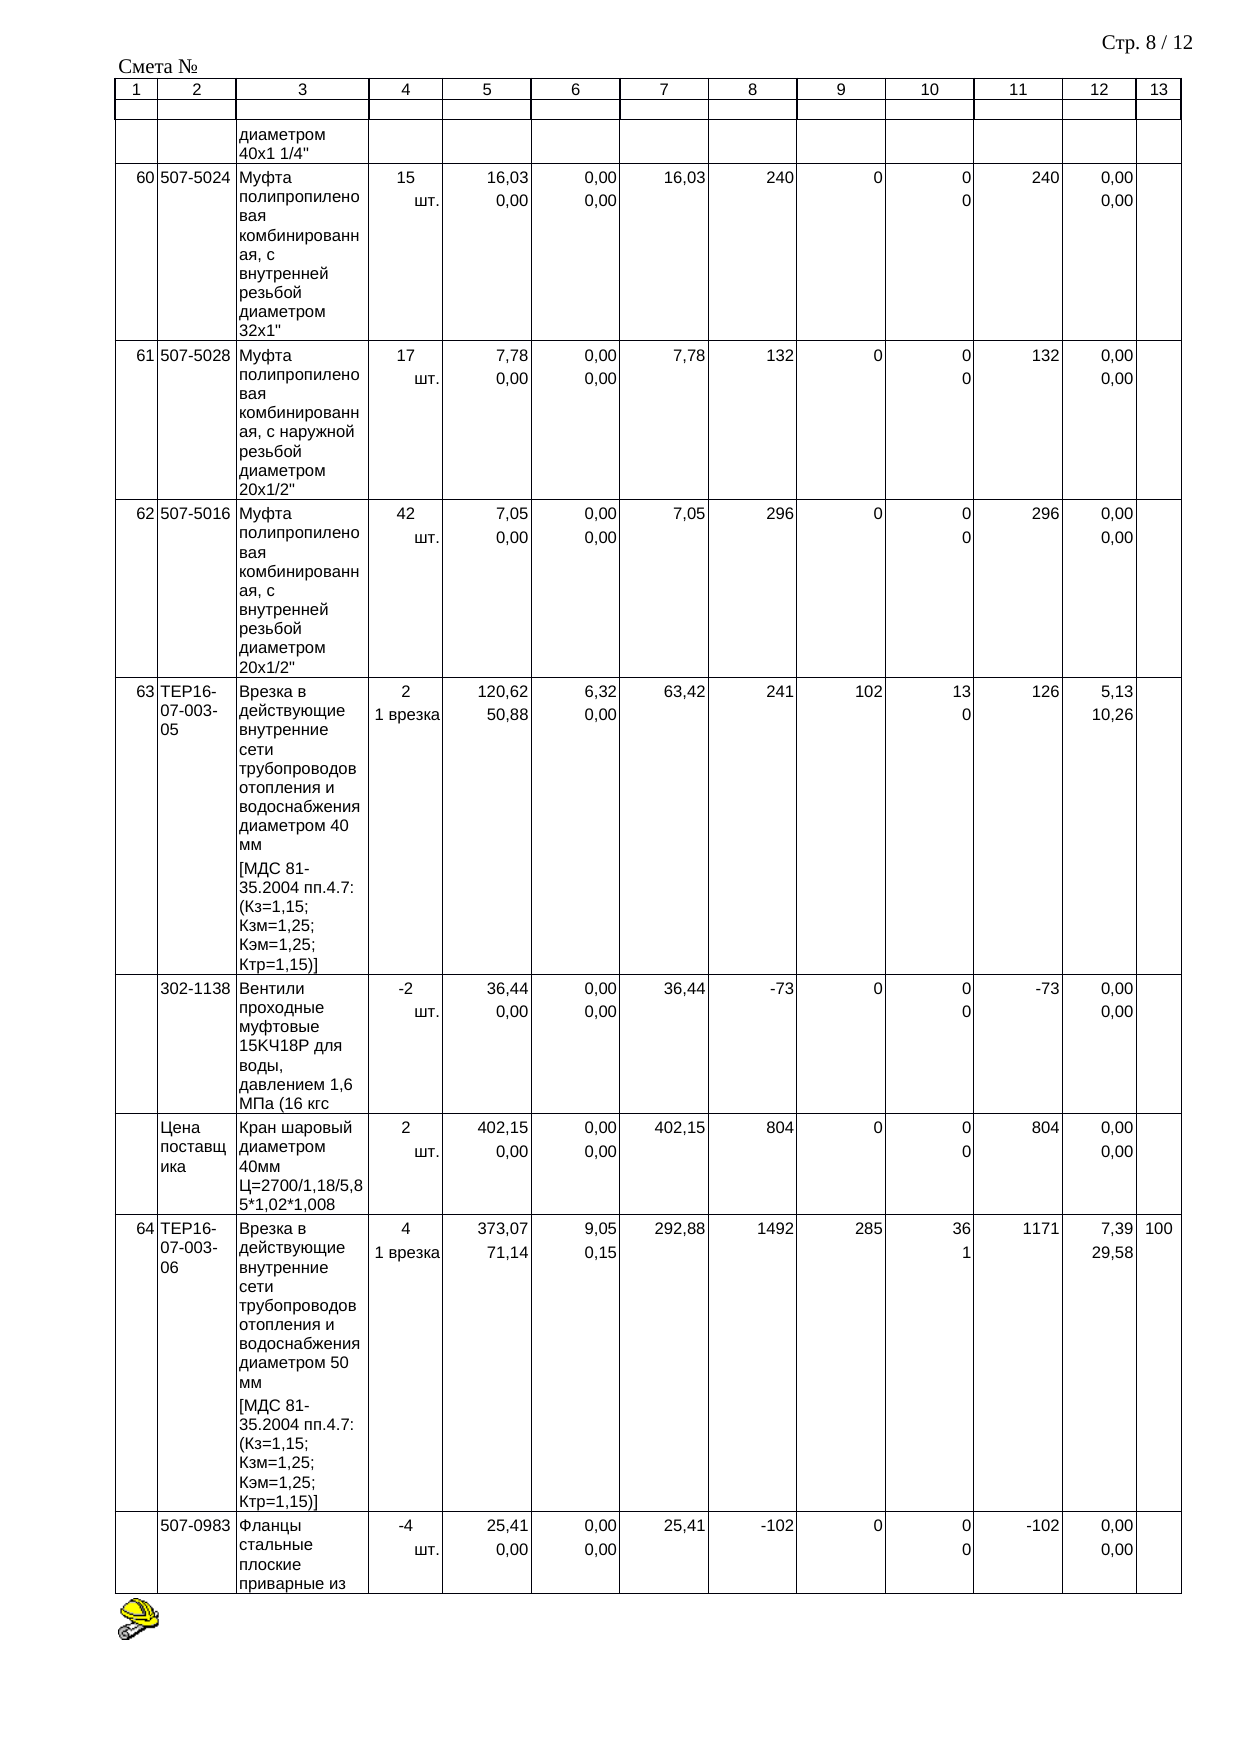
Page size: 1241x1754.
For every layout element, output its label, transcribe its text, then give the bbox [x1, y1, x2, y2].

table_cell 7,39 29,58 [1063, 1215, 1136, 1511]
table_cell 373,07 71,14 [443, 1215, 531, 1511]
table_cell [1063, 100, 1135, 119]
table_cell 0,00 0,00 [1063, 164, 1136, 340]
picture [118, 1598, 159, 1640]
table_header 2 [158, 79, 235, 98]
table_cell [1137, 500, 1181, 677]
table_cell Вентили проходные муфтовые 15KЧ18Р для воды, давлением 1,6 МПа (16 кгс [237, 975, 368, 1113]
table_header 5 [443, 79, 530, 98]
table_cell 285 [797, 1215, 885, 1511]
table_cell 132 [709, 341, 796, 499]
table_cell 507-0983 [158, 1512, 236, 1593]
table_cell 804 [974, 1114, 1062, 1214]
table_cell 6,32 0,00 [532, 678, 619, 973]
table_cell 61 [116, 341, 157, 499]
table_cell [886, 100, 973, 119]
table_cell [1137, 678, 1181, 973]
table_header 10 [886, 79, 973, 98]
table_cell 2 шт. [369, 1114, 442, 1214]
table_cell 36,44 [620, 975, 708, 1113]
table_cell [158, 100, 235, 119]
table_cell [620, 120, 708, 163]
table_header 11 [975, 79, 1062, 98]
table_cell 13 0 [886, 678, 973, 973]
table_cell 126 [974, 678, 1062, 973]
table_cell 0 0 [886, 1114, 973, 1214]
table_cell 25,41 0,00 [443, 1512, 531, 1593]
table_cell Цена поставщика [158, 1114, 236, 1214]
table_cell 0,00 0,00 [1063, 500, 1136, 677]
table_cell -4 шт. [369, 1512, 442, 1593]
table_cell диаметром 40х1 1/4" [237, 120, 368, 163]
table_cell 0,00 0,00 [532, 975, 619, 1113]
table_cell [1137, 164, 1181, 340]
table_cell Муфта полипропиленовая комбинированная, с внутренней резьбой диаметром 32х1" [237, 164, 368, 340]
table_cell [709, 120, 796, 163]
table_cell 7,78 0,00 [443, 341, 531, 499]
table_cell Муфта полипропиленовая комбинированная, с внутренней резьбой диаметром 20х1/2" [237, 500, 368, 677]
table_cell [532, 100, 619, 119]
table_cell 302-1138 [158, 975, 236, 1113]
table_header 8 [709, 79, 796, 98]
table_cell [974, 120, 1062, 163]
table_cell 64 [116, 1215, 157, 1511]
table_cell 296 [709, 500, 796, 677]
table_cell 120,62 50,88 [443, 678, 531, 973]
table_cell -102 [974, 1512, 1062, 1593]
table_cell 25,41 [620, 1512, 708, 1593]
table_cell 102 [797, 678, 885, 973]
table_cell [798, 100, 885, 119]
table_cell -102 [709, 1512, 796, 1593]
table_cell [116, 120, 157, 163]
table_cell 17 шт. [369, 341, 442, 499]
table_cell 0,00 0,00 [532, 1114, 619, 1214]
table_cell 507-5016 [158, 500, 236, 677]
table_cell 0,00 0,00 [532, 164, 619, 340]
table_cell [443, 120, 531, 163]
table_cell 9,05 0,15 [532, 1215, 619, 1511]
table_cell [1137, 975, 1181, 1113]
table_cell 804 [709, 1114, 796, 1214]
table_cell 0 [797, 164, 885, 340]
table_cell 292,88 [620, 1215, 708, 1511]
table_cell 15 шт. [369, 164, 442, 340]
table_cell 507-5028 [158, 341, 236, 499]
table_cell 63,42 [620, 678, 708, 973]
table_cell 7,78 [620, 341, 708, 499]
table_cell 2 1 врезка [369, 678, 442, 973]
table_cell 0 [797, 341, 885, 499]
table_cell [1137, 1512, 1181, 1593]
table_cell 0 0 [886, 1512, 973, 1593]
table_cell [797, 120, 885, 163]
table_cell 0 0 [886, 500, 973, 677]
table_cell Фланцы стальные плоские приварные из [237, 1512, 368, 1593]
table_header 12 [1063, 79, 1135, 98]
table_header 1 [116, 79, 157, 98]
table_cell 7,05 0,00 [443, 500, 531, 677]
table_cell 7,05 [620, 500, 708, 677]
table_cell [158, 120, 236, 163]
table_cell [116, 975, 157, 1113]
table_cell 42 шт. [369, 500, 442, 677]
table_cell [443, 100, 530, 119]
table_cell 16,03 0,00 [443, 164, 531, 340]
table_cell 0,00 0,00 [532, 1512, 619, 1593]
table_cell 0 0 [886, 975, 973, 1113]
table_cell 16,03 [620, 164, 708, 340]
table_cell 0 [797, 1512, 885, 1593]
table_header 13 [1137, 79, 1180, 98]
table_cell 240 [974, 164, 1062, 340]
table_cell 0,00 0,00 [532, 500, 619, 677]
table_cell [1137, 100, 1180, 119]
table_cell 1171 [974, 1215, 1062, 1511]
table_header 7 [621, 79, 708, 98]
table_cell [1063, 120, 1136, 163]
table_cell Врезка в действующие внутренние сети трубопроводов отопления и водоснабжения диаметром 50 мм [МДС 81-35.2004 пп.4.7: (Кз=1,15; Кзм=1,25; Кэм=1,25; Ктр=1,15)] [237, 1215, 368, 1511]
table_cell 0 [797, 1114, 885, 1214]
table_cell 0,00 0,00 [1063, 1512, 1136, 1593]
table_cell [116, 100, 157, 119]
table_header 4 [370, 79, 442, 98]
table_cell 0,00 0,00 [1063, 975, 1136, 1113]
table_cell 62 [116, 500, 157, 677]
table_cell 100 [1137, 1215, 1181, 1511]
table_cell 0,00 0,00 [532, 341, 619, 499]
table_cell [1137, 120, 1181, 163]
table_cell 240 [709, 164, 796, 340]
table_cell [1137, 1114, 1181, 1214]
table_cell ТЕР16-07-003-05 [158, 678, 236, 973]
table_cell 0,00 0,00 [1063, 1114, 1136, 1214]
table_cell 507-5024 [158, 164, 236, 340]
table_cell Кран шаровый диаметром 40мм Ц=2700/1,18/5,85*1,02*1,008 [237, 1114, 368, 1214]
table_cell 36 1 [886, 1215, 973, 1511]
table_header 9 [798, 79, 885, 98]
table_cell Муфта полипропиленовая комбинированная, с наружной резьбой диаметром 20х1/2" [237, 341, 368, 499]
table_cell 63 [116, 678, 157, 973]
table_cell 0 [797, 975, 885, 1113]
table_cell [237, 100, 368, 119]
table_cell -73 [709, 975, 796, 1113]
table_cell 0 [797, 500, 885, 677]
table_cell -2 шт. [369, 975, 442, 1113]
table_cell [1137, 341, 1181, 499]
table_cell [975, 100, 1062, 119]
table_cell [886, 120, 973, 163]
table_cell 296 [974, 500, 1062, 677]
table_cell 5,13 10,26 [1063, 678, 1136, 973]
table_cell Врезка в действующие внутренние сети трубопроводов отопления и водоснабжения диаметром 40 мм [МДС 81-35.2004 пп.4.7: (Кз=1,15; Кзм=1,25; Кэм=1,25; Ктр=1,15)] [237, 678, 368, 973]
table_cell [370, 100, 442, 119]
table_cell 60 [116, 164, 157, 340]
table_cell 36,44 0,00 [443, 975, 531, 1113]
table_cell [532, 120, 619, 163]
table_cell [116, 1512, 157, 1593]
table_cell [116, 1114, 157, 1214]
table_cell 0 0 [886, 164, 973, 340]
table_cell ТЕР16-07-003-06 [158, 1215, 236, 1511]
table_cell -73 [974, 975, 1062, 1113]
table_cell [621, 100, 708, 119]
table_cell 0 0 [886, 341, 973, 499]
table_header 6 [532, 79, 619, 98]
table_cell 132 [974, 341, 1062, 499]
table_cell [709, 100, 796, 119]
table_cell 402,15 [620, 1114, 708, 1214]
table_cell 1492 [709, 1215, 796, 1511]
table_cell 0,00 0,00 [1063, 341, 1136, 499]
table_cell 4 1 врезка [369, 1215, 442, 1511]
table_cell [369, 120, 442, 163]
table_cell 241 [709, 678, 796, 973]
table_header 3 [237, 79, 368, 98]
table_cell 402,15 0,00 [443, 1114, 531, 1214]
